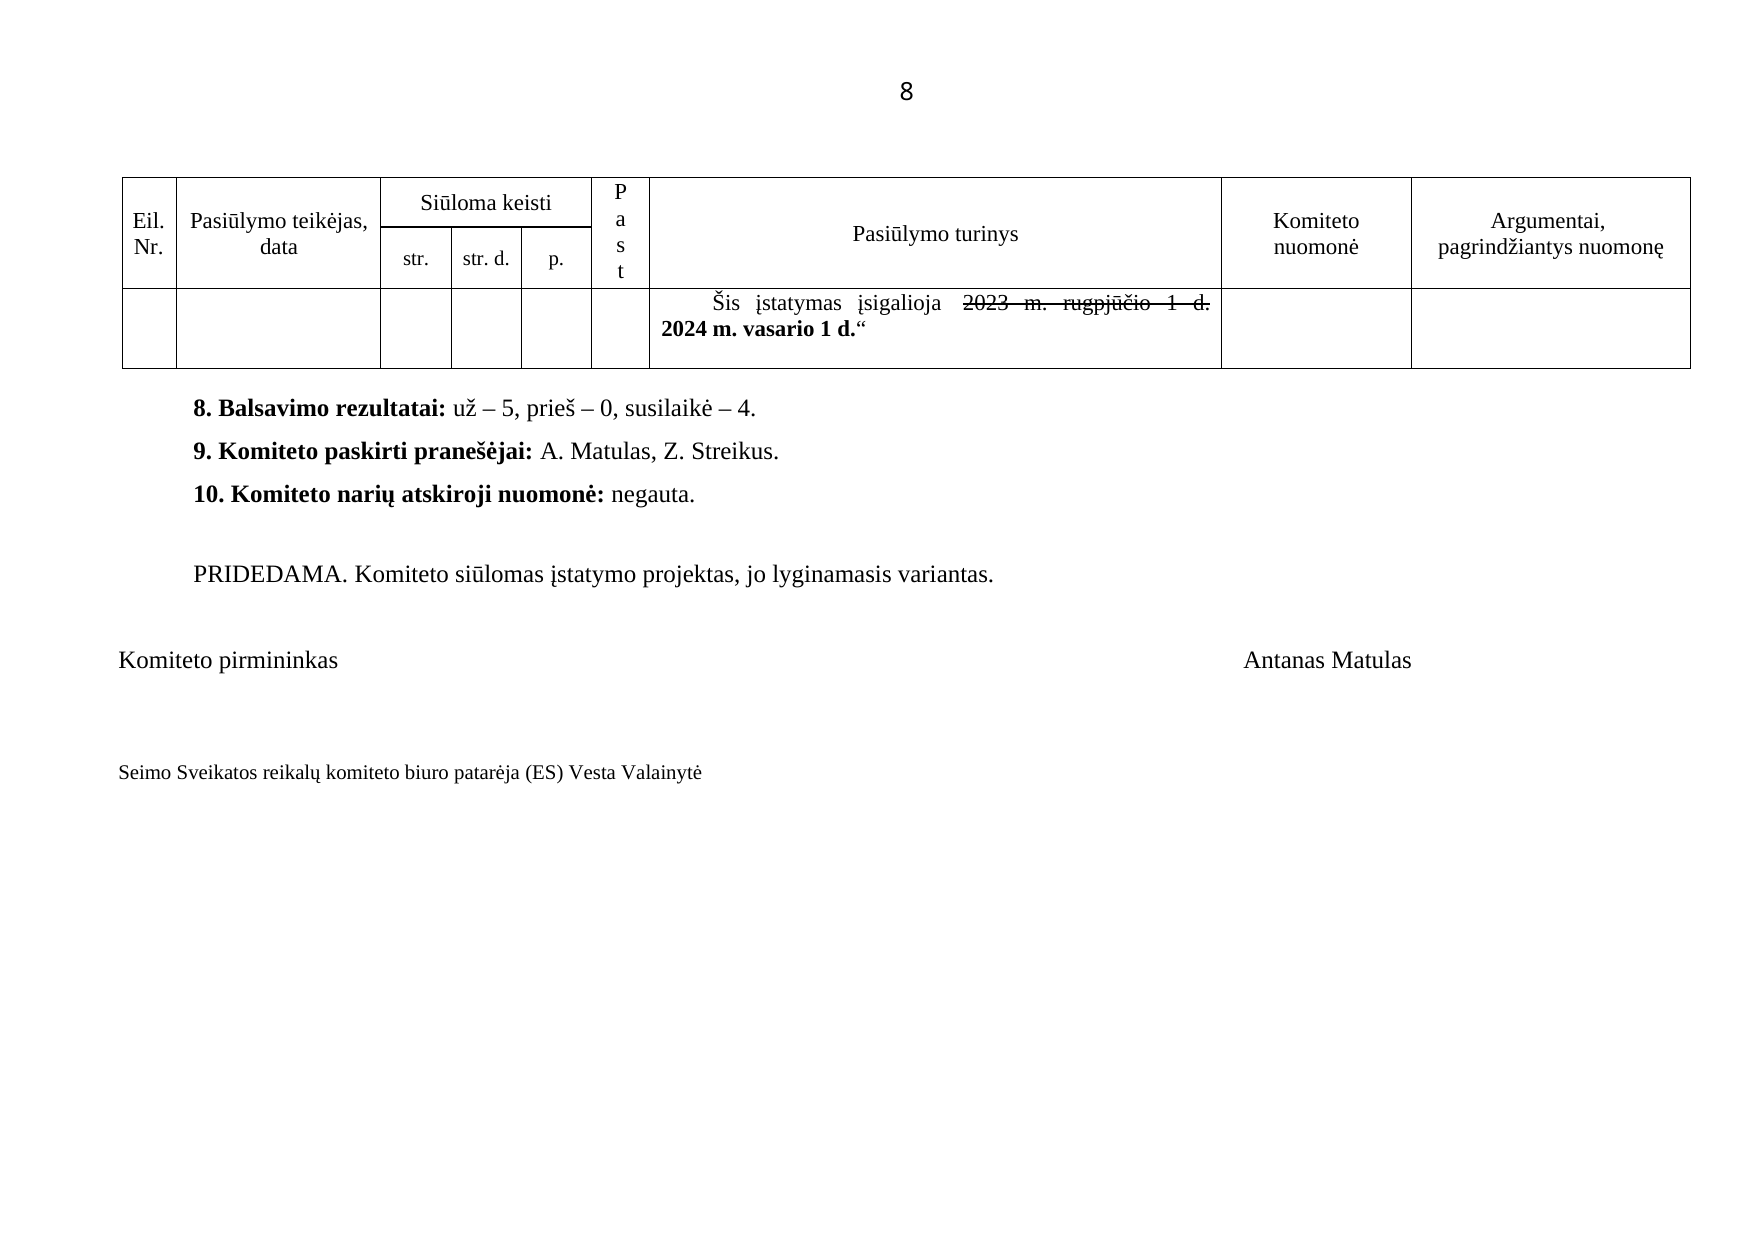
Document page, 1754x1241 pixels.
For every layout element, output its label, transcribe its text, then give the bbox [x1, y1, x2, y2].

text PRIDEDAMA. Komiteto siūlomas įstatymo projektas, jo lyginamasis variantas. [118, 559, 1695, 587]
table_cell str. [381, 228, 451, 288]
table_cell [592, 289, 649, 368]
table_cell [177, 289, 380, 368]
table_header Eil. Nr. [123, 178, 176, 288]
text 10. Komiteto narių atskiroji nuomonė: negauta. [118, 479, 1695, 508]
table_header Siūloma keisti [381, 178, 591, 226]
table_cell [522, 289, 591, 368]
table_cell [123, 289, 176, 368]
table_header Komiteto nuomonė [1222, 178, 1411, 288]
table_cell [1412, 289, 1690, 368]
table_header Pasiūlymo turinys [650, 178, 1221, 288]
table_cell p. [522, 228, 591, 288]
table_cell [381, 289, 451, 368]
text Komiteto pirmininkas Antanas Matulas [118, 645, 1695, 674]
table_cell str. d. [452, 228, 521, 288]
table_cell Šis įstatymas įsigalioja 2023 m. rugpjūčio 1 d. 2024 m. vasario 1 d.“ [650, 289, 1221, 368]
text 8. Balsavimo rezultatai: už – 5, prieš – 0, susilaikė – 4. [118, 393, 1695, 422]
table_header Argumentai, pagrindžiantys nuomonę [1412, 178, 1690, 288]
text Seimo Sveikatos reikalų komiteto biuro patarėja (ES) Vesta Valainytė [118, 760, 1695, 784]
text 9. Komiteto paskirti pranešėjai: A. Matulas, Z. Streikus. [118, 436, 1695, 465]
table_cell [1222, 289, 1411, 368]
table_header Pasiūlymo teikėjas, data [177, 178, 380, 288]
table_cell [452, 289, 521, 368]
table_header Pastabos [592, 178, 649, 288]
